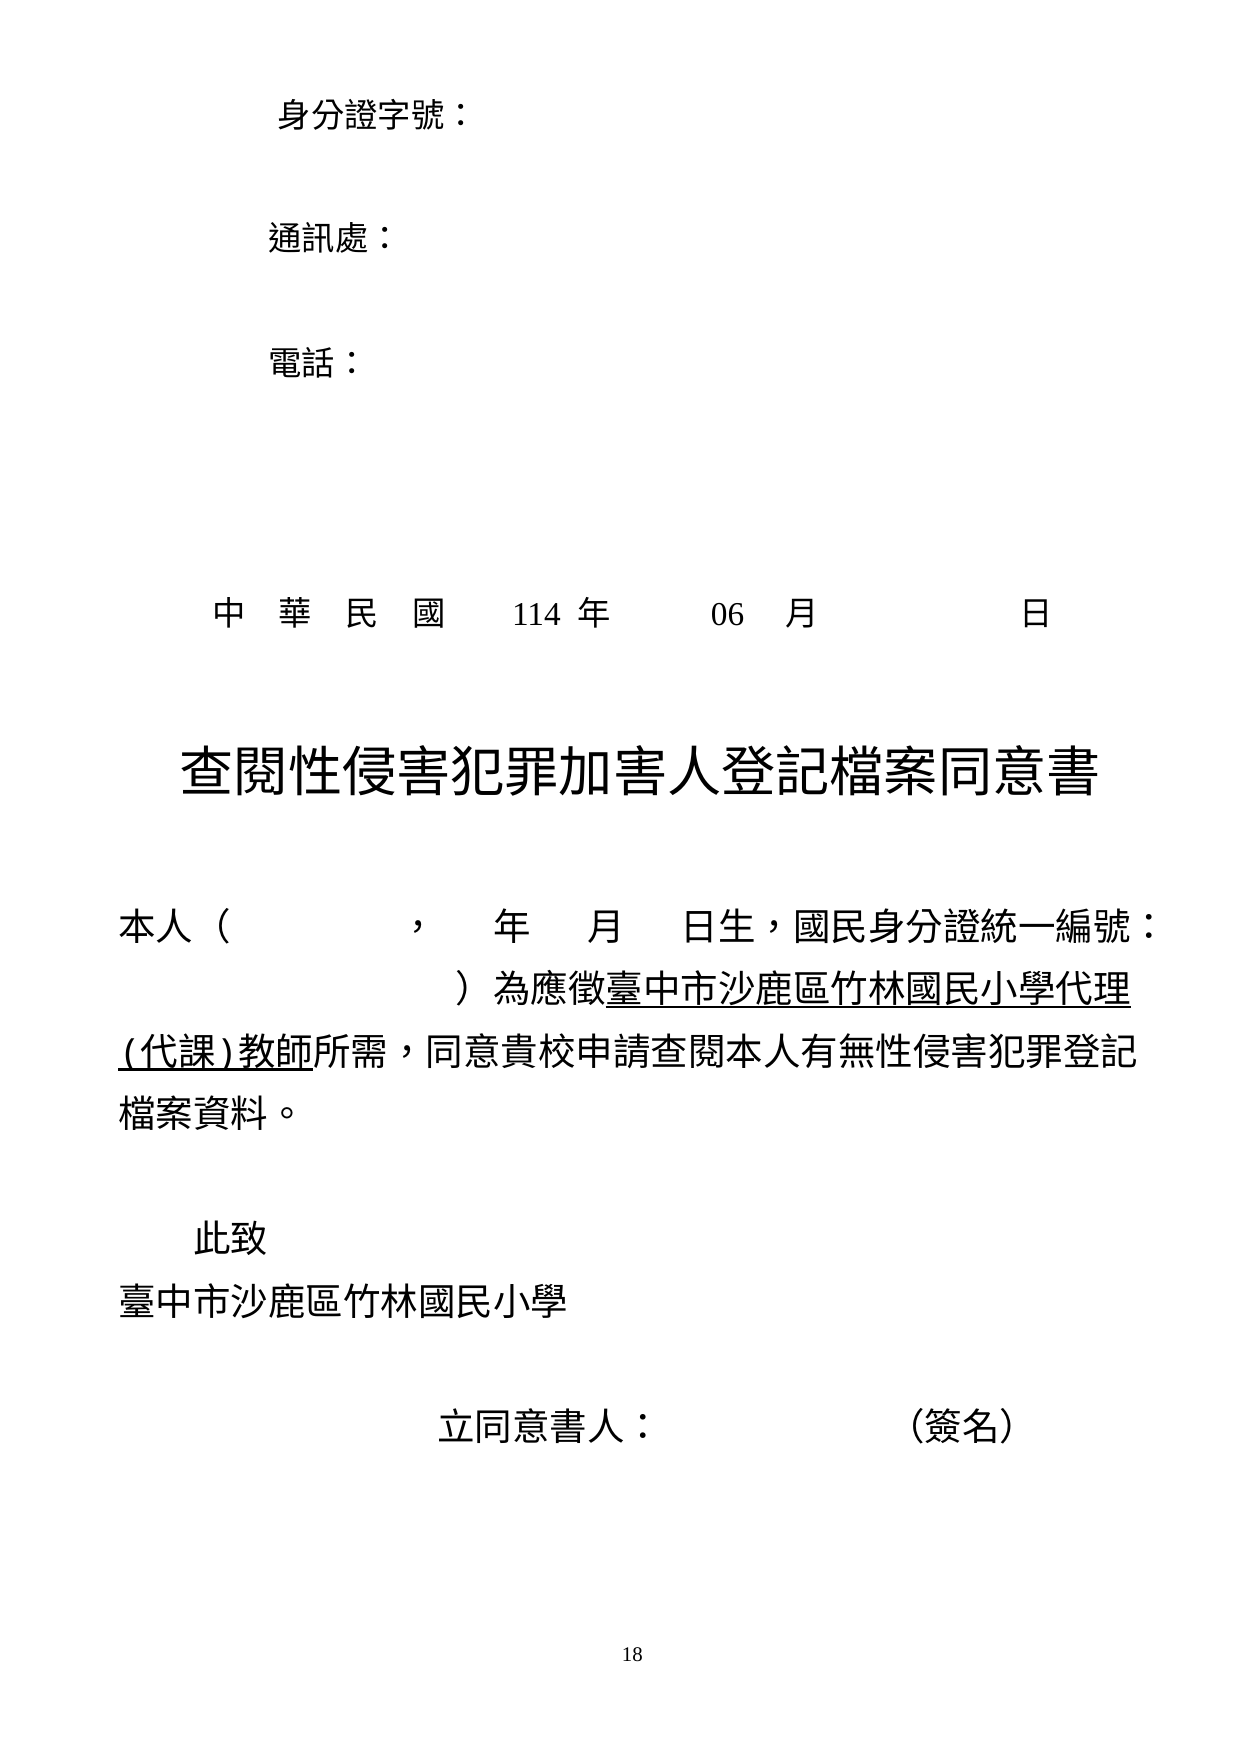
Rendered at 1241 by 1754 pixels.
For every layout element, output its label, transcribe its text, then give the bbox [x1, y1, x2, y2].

text 查閱性侵害犯罪加害人登記檔案同意書 [118, 694, 1162, 819]
text 電話： [118, 319, 1146, 382]
text 立同意書人： （簽名） [118, 1382, 1146, 1444]
text 此致 [118, 1194, 1146, 1257]
text 中 華 民 國 114 年 06 月 日 [118, 569, 1146, 632]
text 通訊處： [118, 194, 1146, 257]
text 臺中市沙鹿區竹林國民小學 [118, 1257, 1146, 1319]
text 本人（ ， 年 月 日生，國民身分證統一編號： ）為應徵臺中市沙鹿區竹林國民小學代理(代課)教師所需，同意貴校申請查閱本人有無性侵害犯罪登記檔案資料。 [118, 882, 1146, 1132]
text 身分證字號： [118, 69, 1146, 132]
